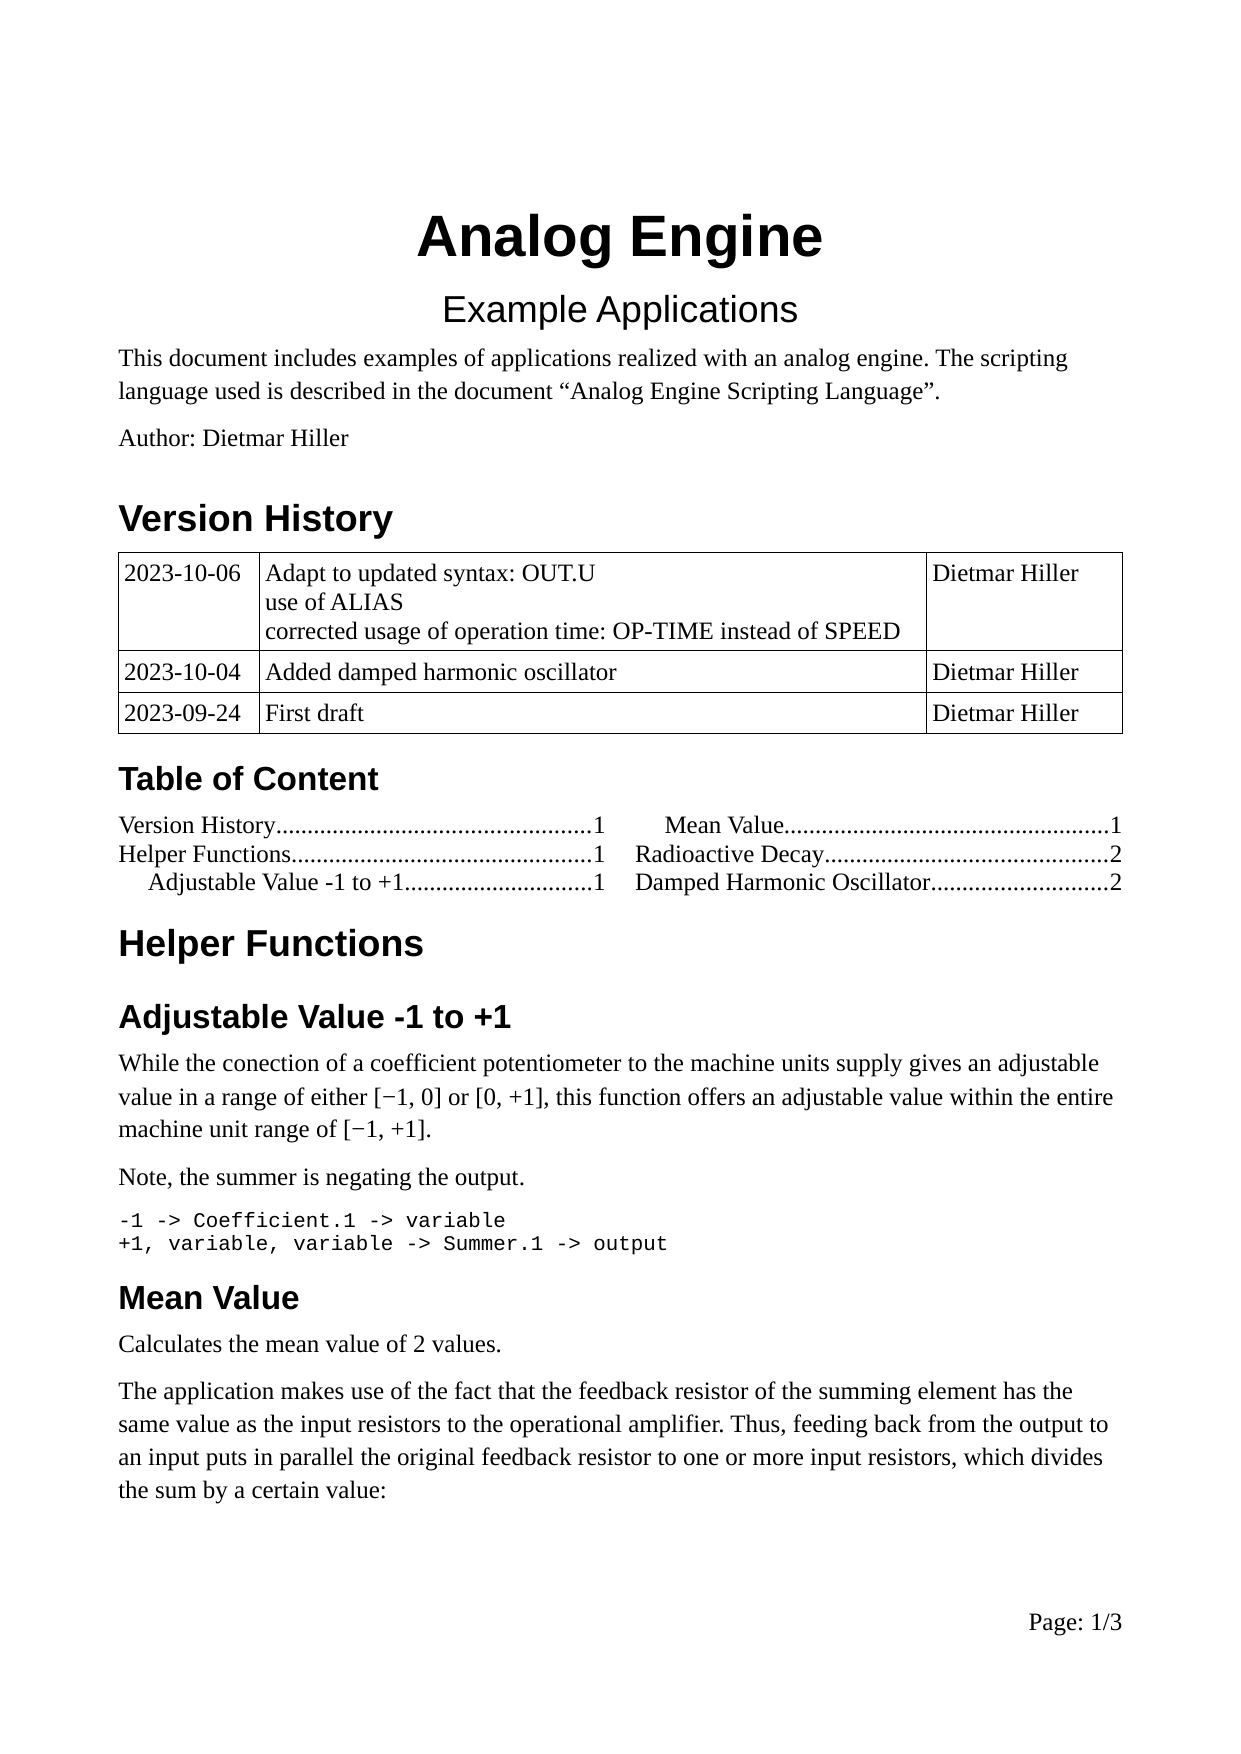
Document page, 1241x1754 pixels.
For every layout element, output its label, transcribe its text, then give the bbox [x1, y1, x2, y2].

table_header Dietmar Hiller [927, 553, 1122, 650]
text Radioactive Decay 2 [635, 839, 1122, 867]
subtitle Example Applications [118, 287, 1122, 330]
table_cell Dietmar Hiller [927, 651, 1122, 692]
subtitle Table of Content [118, 759, 1122, 797]
table_cell 2023-10-04 [119, 651, 259, 692]
text Author: Dietmar Hiller [118, 423, 1122, 452]
table_cell 2023-09-24 [119, 693, 259, 733]
subtitle Mean Value [118, 1278, 1122, 1316]
text Helper Functions 1 [118, 839, 605, 867]
text Version History 1 [118, 810, 605, 839]
table_header Adapt to updated syntax: OUT.U use of ALIAS corrected usage of operation time: OP-TIME instead of SPEED [260, 553, 926, 650]
text The application makes use of the fact that the feedback resistor of the summing element has the same value as the input resistors to the operational amplifier. Thus, feeding back from the output to an input puts in parallel the original feedback resistor to one or more input resistors, which divides the sum by a certain value: [118, 1376, 1122, 1504]
text -1 -> Coefficient.1 -> variable [118, 1210, 1122, 1233]
subtitle Helper Functions [118, 921, 1122, 964]
text Note, the summer is negating the output. [118, 1162, 1122, 1191]
text Adjustable Value -1 to +1 1 [148, 867, 605, 896]
text This document includes examples of applications realized with an analog engine. The scripting language used is described in the document “Analog Engine Scripting Language”. [118, 343, 1122, 404]
text Mean Value 1 [664, 810, 1122, 839]
table_cell Added damped harmonic oscillator [260, 651, 926, 692]
text Calculates the mean value of 2 values. [118, 1329, 1122, 1358]
text While the conection of a coefficient potentiometer to the machine units supply gives an adjustable value in a range of either [−1, 0] or [0, +1], this function offers an adjustable value within the entire machine unit range of [−1, +1]. [118, 1048, 1122, 1143]
subtitle Adjustable Value -1 to +1 [118, 998, 1122, 1036]
text Damped Harmonic Oscillator 2 [635, 867, 1122, 896]
text +1, variable, variable -> Summer.1 -> output [118, 1233, 1122, 1257]
table_header 2023-10-06 [119, 553, 259, 650]
title Analog Engine [118, 201, 1122, 268]
table_cell Dietmar Hiller [927, 693, 1122, 733]
subtitle Version History [118, 496, 1122, 539]
table_cell First draft [260, 693, 926, 733]
